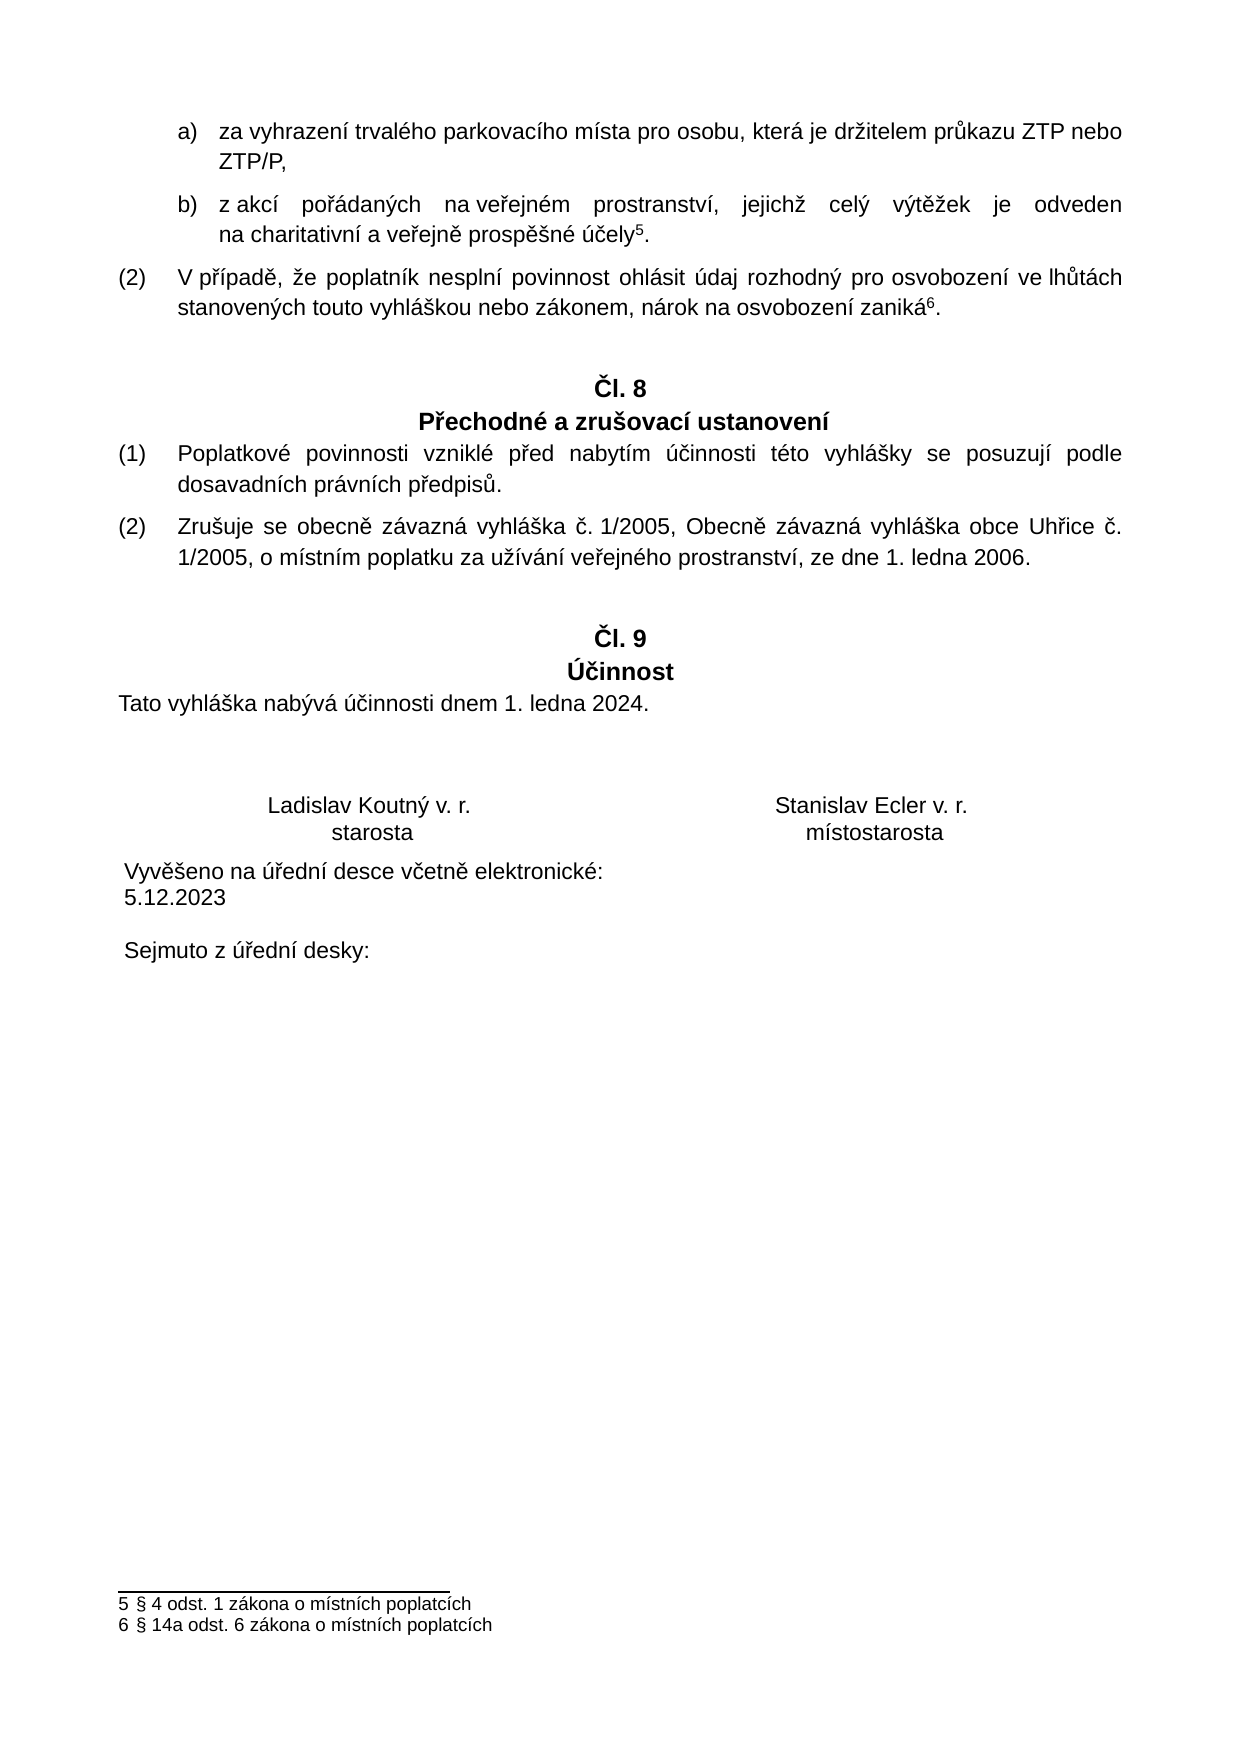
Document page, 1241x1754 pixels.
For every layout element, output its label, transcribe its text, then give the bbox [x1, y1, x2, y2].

subtitle Čl. 8 Přechodné a zrušovací ustanovení [118, 374, 1122, 436]
list Poplatkové povinnosti vzniklé před nabytím účinnosti této vyhlášky se posuzují podle dosavadních právních předpisů. [118, 440, 1122, 497]
table_cell Vyvěšeno na úřední desce včetně elektronické: 5.12.2023 Sejmuto z úřední desky: [118, 851, 620, 969]
table_header Stanislav Ecler v. r. místostarosta [620, 733, 1122, 851]
list V případě, že poplatník nesplní povinnost ohlásit údaj rozhodný pro osvobození ve lhůtách stanovených touto vyhláškou nebo zákonem, nárok na osvobození zaniká. [118, 264, 1122, 321]
list za vyhrazení trvalého parkovacího místa pro osobu, která je držitelem průkazu ZTP nebo ZTP/P, [177, 118, 1122, 175]
text Tato vyhláška nabývá účinnosti dnem 1. ledna 2024. [118, 690, 1122, 716]
list § 14a odst. 6 zákona o místních poplatcích [118, 1614, 1122, 1635]
list z akcí pořádaných na veřejném prostranství, jejichž celý výtěžek je odveden na charitativní a veřejně prospěšné účely. [177, 191, 1122, 248]
list Zrušuje se obecně závazná vyhláška č. 1/2005, Obecně závazná vyhláška obce Uhřice č. 1/2005, o místním poplatku za užívání veřejného prostranství, ze dne 1. ledna 2006. [118, 513, 1122, 570]
subtitle Čl. 9 Účinnost [118, 624, 1122, 686]
table_cell [620, 851, 1122, 969]
table_header Ladislav Koutný v. r. starosta [118, 733, 620, 851]
list § 4 odst. 1 zákona o místních poplatcích [118, 1592, 1122, 1614]
